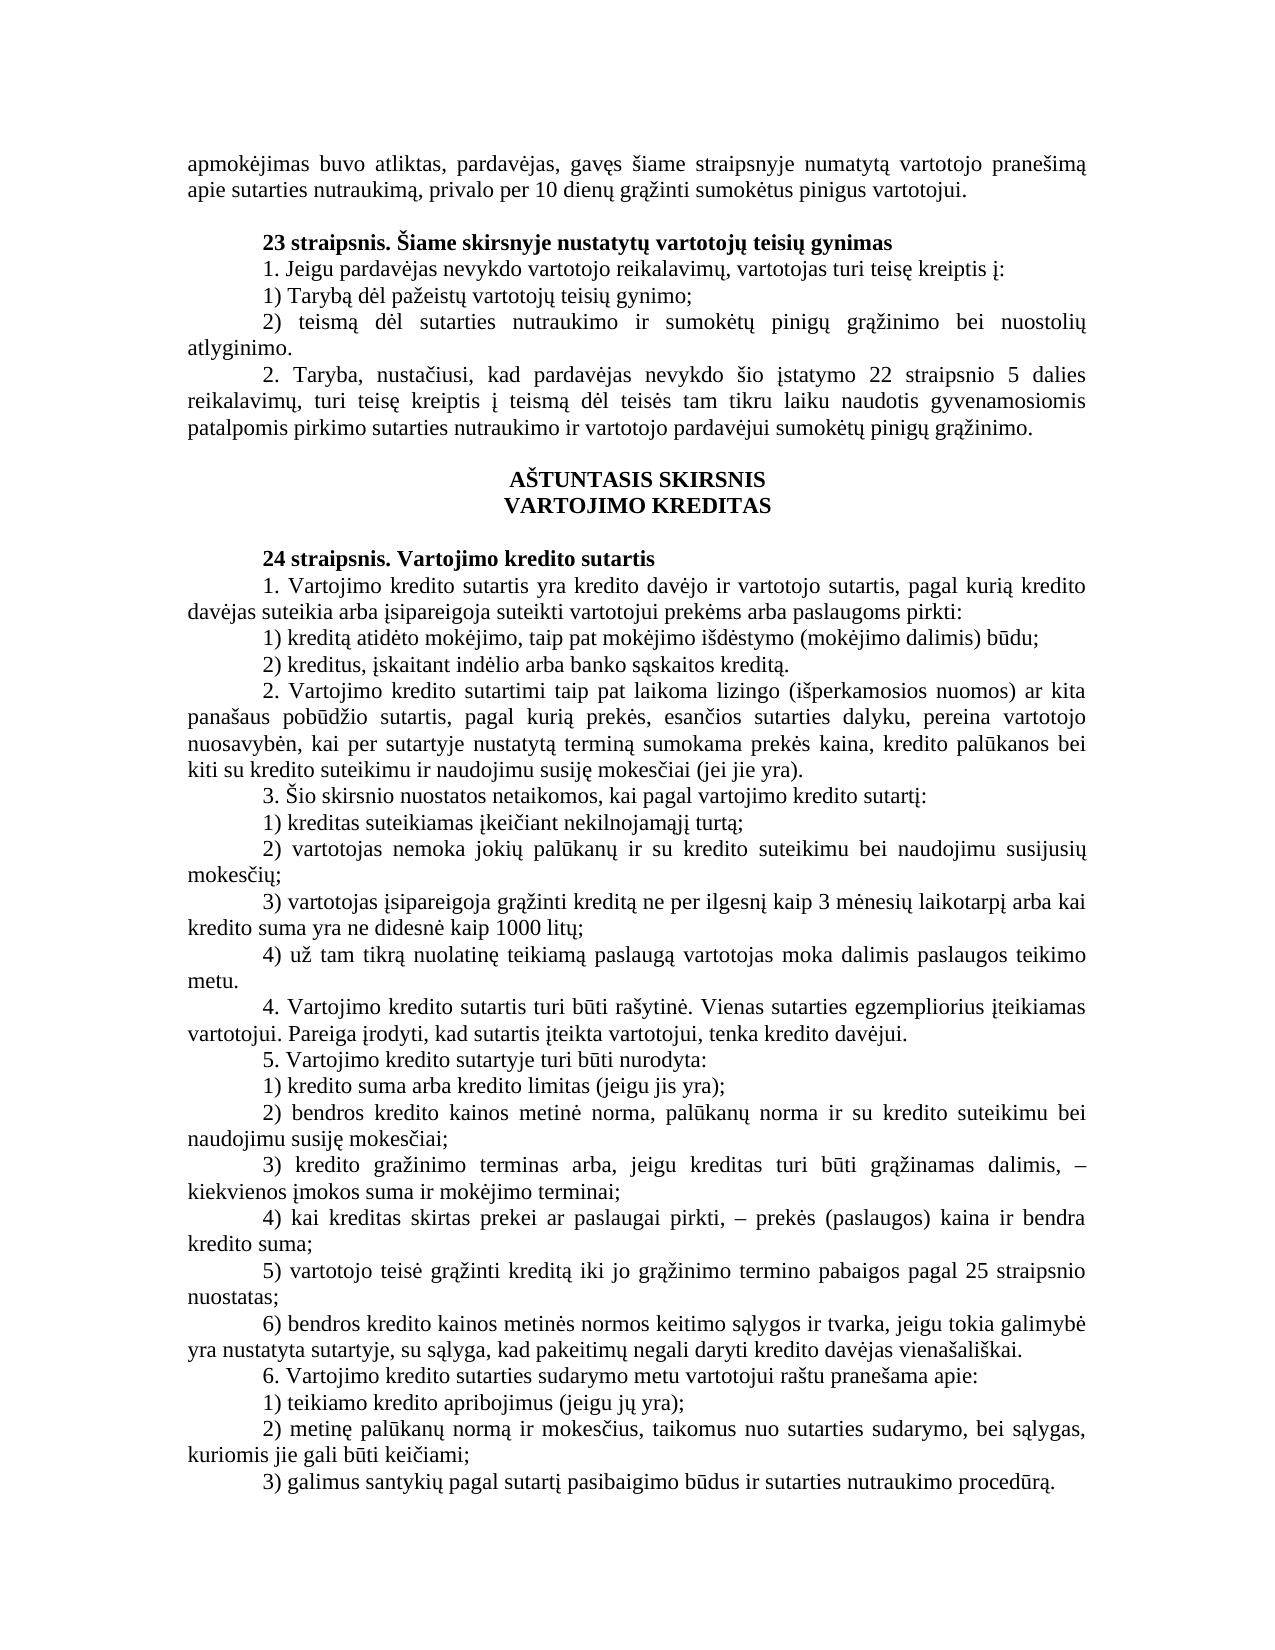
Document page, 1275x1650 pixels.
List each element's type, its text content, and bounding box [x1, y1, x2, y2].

text 1. Vartojimo kredito sutartis yra kredito davėjo ir vartotojo sutartis, pagal kurią kredito davėjas suteikia arba įsipareigoja suteikti vartotojui prekėms arba paslaugoms pirkti: [187, 572, 1087, 624]
text 2. Taryba, nustačiusi, kad pardavėjas nevykdo šio įstatymo 22 straipsnio 5 dalies reikalavimų, turi teisę kreiptis į teismą dėl teisės tam tikru laiku naudotis gyvenamosiomis patalpomis pirkimo sutarties nutraukimo ir vartotojo pardavėjui sumokėtų pinigų grąžinimo. [187, 361, 1087, 440]
text 6. Vartojimo kredito sutarties sudarymo metu vartotojui raštu pranešama apie: [187, 1362, 1087, 1389]
text 2. Vartojimo kredito sutartimi taip pat laikoma lizingo (išperkamosios nuomos) ar kita panašaus pobūdžio sutartis, pagal kurią prekės, esančios sutarties dalyku, pereina vartotojo nuosavybėn, kai per sutartyje nustatytą terminą sumokama prekės kaina, kredito palūkanos bei kiti su kredito suteikimu ir naudojimu susiję mokesčiai (jei jie yra). [187, 677, 1087, 782]
text 2) metinę palūkanų normą ir mokesčius, taikomus nuo sutarties sudarymo, bei sąlygas, kuriomis jie gali būti keičiami; [187, 1415, 1087, 1468]
text 4. Vartojimo kredito sutartis turi būti rašytinė. Vienas sutarties egzempliorius įteikiamas vartotojui. Pareiga įrodyti, kad sutartis įteikta vartotojui, tenka kredito davėjui. [187, 993, 1087, 1046]
text 4) kai kreditas skirtas prekei ar paslaugai pirkti, – prekės (paslaugos) kaina ir bendra kredito suma; [187, 1204, 1087, 1257]
text 3) galimus santykių pagal sutartį pasibaigimo būdus ir sutarties nutraukimo procedūrą. [187, 1468, 1087, 1494]
text 5. Vartojimo kredito sutartyje turi būti nurodyta: [187, 1046, 1087, 1072]
text apmokėjimas buvo atliktas, pardavėjas, gavęs šiame straipsnyje numatytą vartotojo pranešimą apie sutarties nutraukimą, privalo per 10 dienų grąžinti sumokėtus pinigus vartotojui. [187, 150, 1087, 203]
text 3) vartotojas įsipareigoja grąžinti kreditą ne per ilgesnį kaip 3 mėnesių laikotarpį arba kai kredito suma yra ne didesnė kaip 1000 litų; [187, 888, 1087, 941]
text 2) kreditus, įskaitant indėlio arba banko sąskaitos kreditą. [187, 651, 1087, 677]
text 1) kreditą atidėto mokėjimo, taip pat mokėjimo išdėstymo (mokėjimo dalimis) būdu; [187, 624, 1087, 651]
text 1) Tarybą dėl pažeistų vartotojų teisių gynimo; [187, 282, 1087, 308]
text 2) vartotojas nemoka jokių palūkanų ir su kredito suteikimu bei naudojimu susijusių mokesčių; [187, 835, 1087, 888]
subtitle AŠTUNTASIS SKIRSNIS [187, 466, 1087, 493]
text 1) kredito suma arba kredito limitas (jeigu jis yra); [187, 1072, 1087, 1099]
text 2) bendros kredito kainos metinė norma, palūkanų norma ir su kredito suteikimu bei naudojimu susiję mokesčiai; [187, 1099, 1087, 1151]
text 24 straipsnis. Vartojimo kredito sutartis [187, 545, 1087, 572]
text 1. Jeigu pardavėjas nevykdo vartotojo reikalavimų, vartotojas turi teisę kreiptis į: [187, 255, 1087, 282]
text 4) už tam tikrą nuolatinę teikiamą paslaugą vartotojas moka dalimis paslaugos teikimo metu. [187, 941, 1087, 993]
text VARTOJIMO KREDITAS [187, 493, 1087, 519]
text 1) kreditas suteikiamas įkeičiant nekilnojamąjį turtą; [187, 809, 1087, 835]
text 3. Šio skirsnio nuostatos netaikomos, kai pagal vartojimo kredito sutartį: [187, 782, 1087, 809]
text 6) bendros kredito kainos metinės normos keitimo sąlygos ir tvarka, jeigu tokia galimybė yra nustatyta sutartyje, su sąlyga, kad pakeitimų negali daryti kredito davėjas vienašališkai. [187, 1309, 1087, 1362]
text 3) kredito gražinimo terminas arba, jeigu kreditas turi būti grąžinamas dalimis, – kiekvienos įmokos suma ir mokėjimo terminai; [187, 1151, 1087, 1204]
text 5) vartotojo teisė grąžinti kreditą iki jo grąžinimo termino pabaigos pagal 25 straipsnio nuostatas; [187, 1257, 1087, 1309]
text 2) teismą dėl sutarties nutraukimo ir sumokėtų pinigų grąžinimo bei nuostolių atlyginimo. [187, 308, 1087, 361]
text 1) teikiamo kredito apribojimus (jeigu jų yra); [187, 1389, 1087, 1415]
text 23 straipsnis. Šiame skirsnyje nustatytų vartotojų teisių gynimas [187, 229, 1087, 255]
